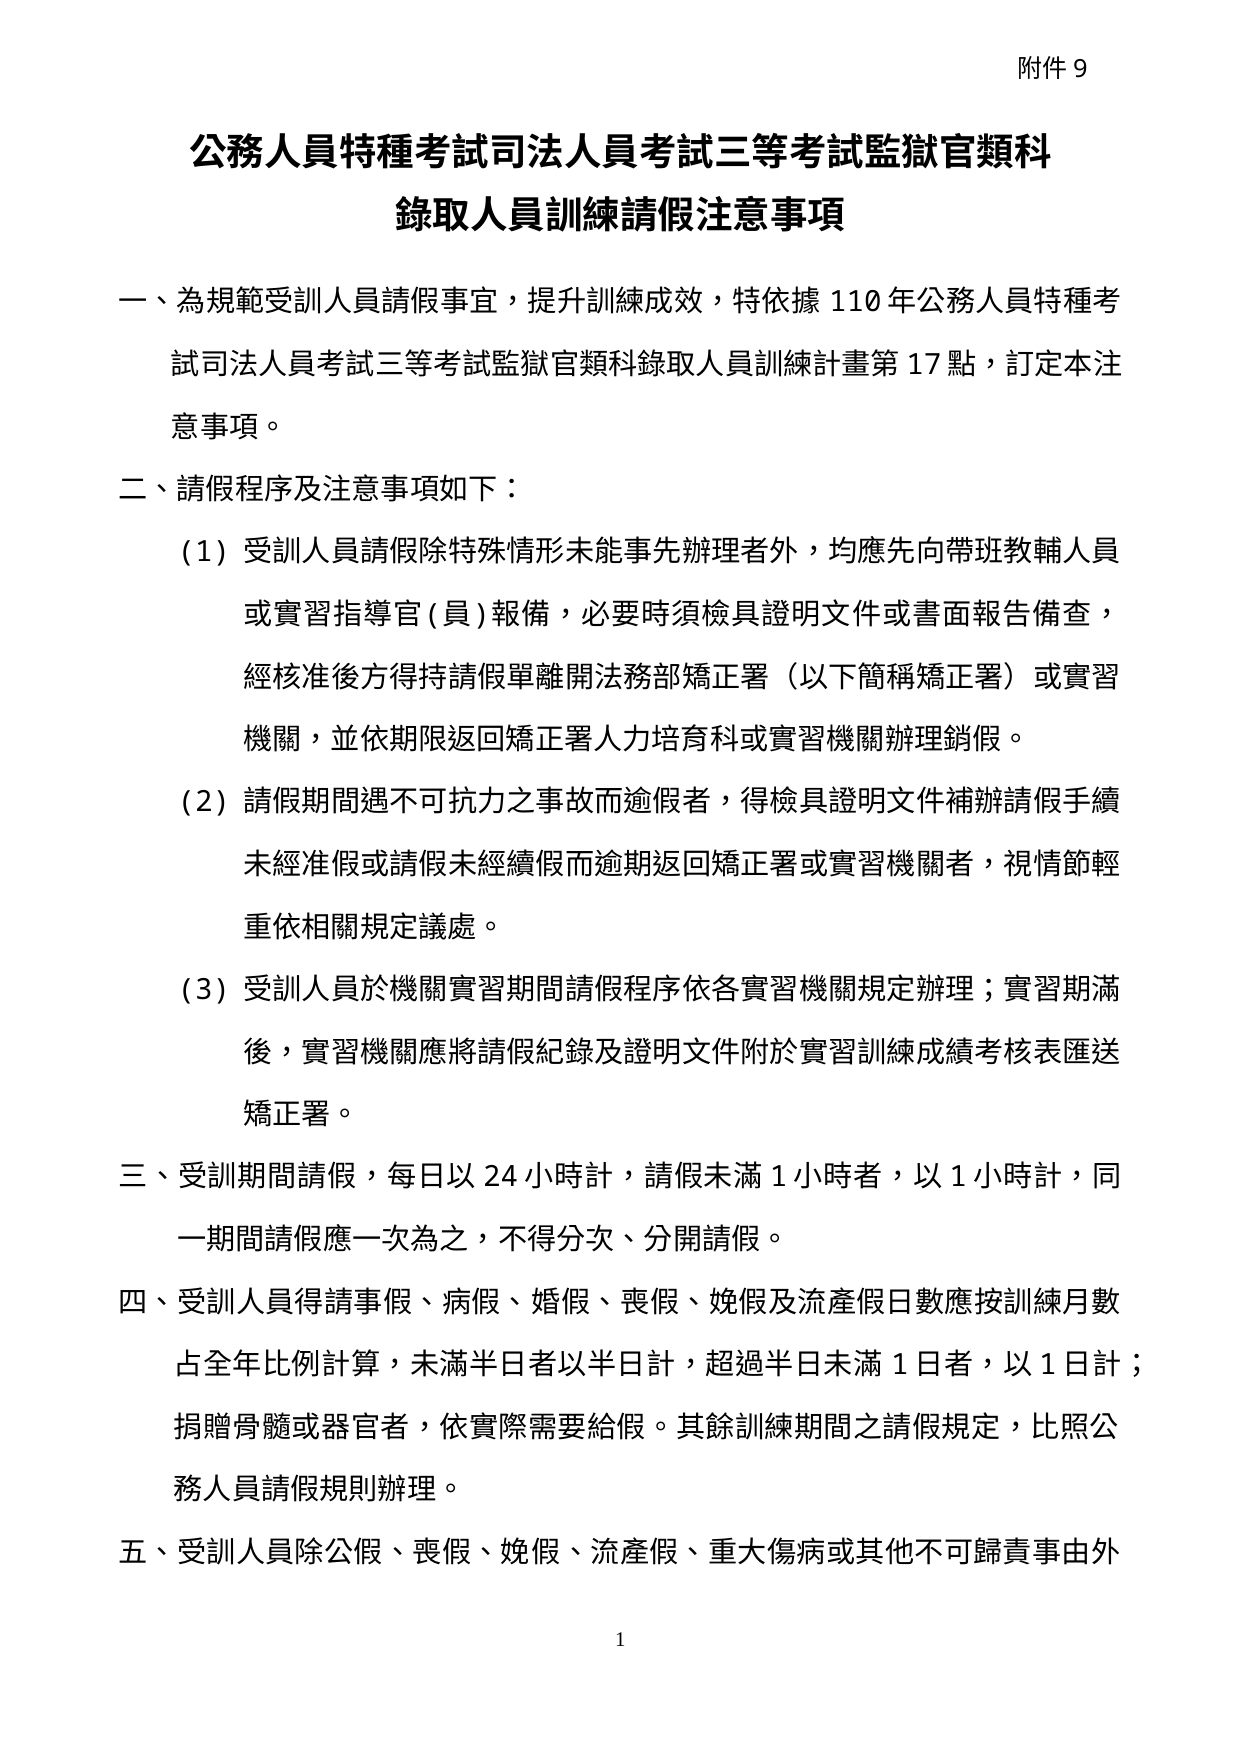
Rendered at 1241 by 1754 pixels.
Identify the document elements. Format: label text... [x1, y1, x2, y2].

list 受訓人員請假除特殊情形未能事先辦理者外，均應先向帶班教輔人員或實習指導官(員)報備，必要時須檢具證明文件或書面報告備查，經核准後方得持請假單離開法務部矯正署（以下簡稱矯正署）或實習機關，並依期限返回矯正署人力培育科或實習機關辦理銷假。 [177, 508, 1122, 758]
text 附件9 [1018, 49, 1114, 80]
text [1003, 41, 1129, 88]
text 一、為規範受訓人員請假事宜，提升訓練成效，特依據110年公務人員特種考試司法人員考試三等考試監獄官類科錄取人員訓練計畫第17點，訂定本注意事項。 [118, 258, 1122, 445]
list 請假期間遇不可抗力之事故而逾假者，得檢具證明文件補辦請假手續；未經准假或請假未經續假而逾期返回矯正署或實習機關者，視情節輕重依相關規定議處。 [177, 758, 1122, 945]
text 公務人員特種考試司法人員考試三等考試監獄官類科 [118, 108, 1122, 170]
text 錄取人員訓練請假注意事項 [118, 170, 1122, 233]
text 二、請假程序及注意事項如下： [118, 445, 1122, 508]
text 四、受訓人員得請事假、病假、婚假、喪假、娩假及流產假日數應按訓練月數占全年比例計算，未滿半日者以半日計，超過半日未滿1日者，以1日計；捐贈骨髓或器官者，依實際需要給假。其餘訓練期間之請假規定，比照公務人員請假規則辦理。 [118, 1258, 1122, 1508]
list 受訓人員於機關實習期間請假程序依各實習機關規定辦理；實習期滿後，實習機關應將請假紀錄及證明文件附於實習訓練成績考核表匯送矯正署。 [177, 945, 1122, 1133]
text 五、受訓人員除公假、喪假、娩假、流產假、重大傷病或其他不可歸責事由外，請假日數合計不得超過全期訓練期間十二分之一，超過者函送公務人員保障暨培訓委員會廢止受訓資格。 [118, 1508, 1122, 1570]
text 三、受訓期間請假，每日以24小時計，請假未滿1小時者，以1小時計，同一期間請假應一次為之，不得分次、分開請假。 [118, 1133, 1122, 1258]
